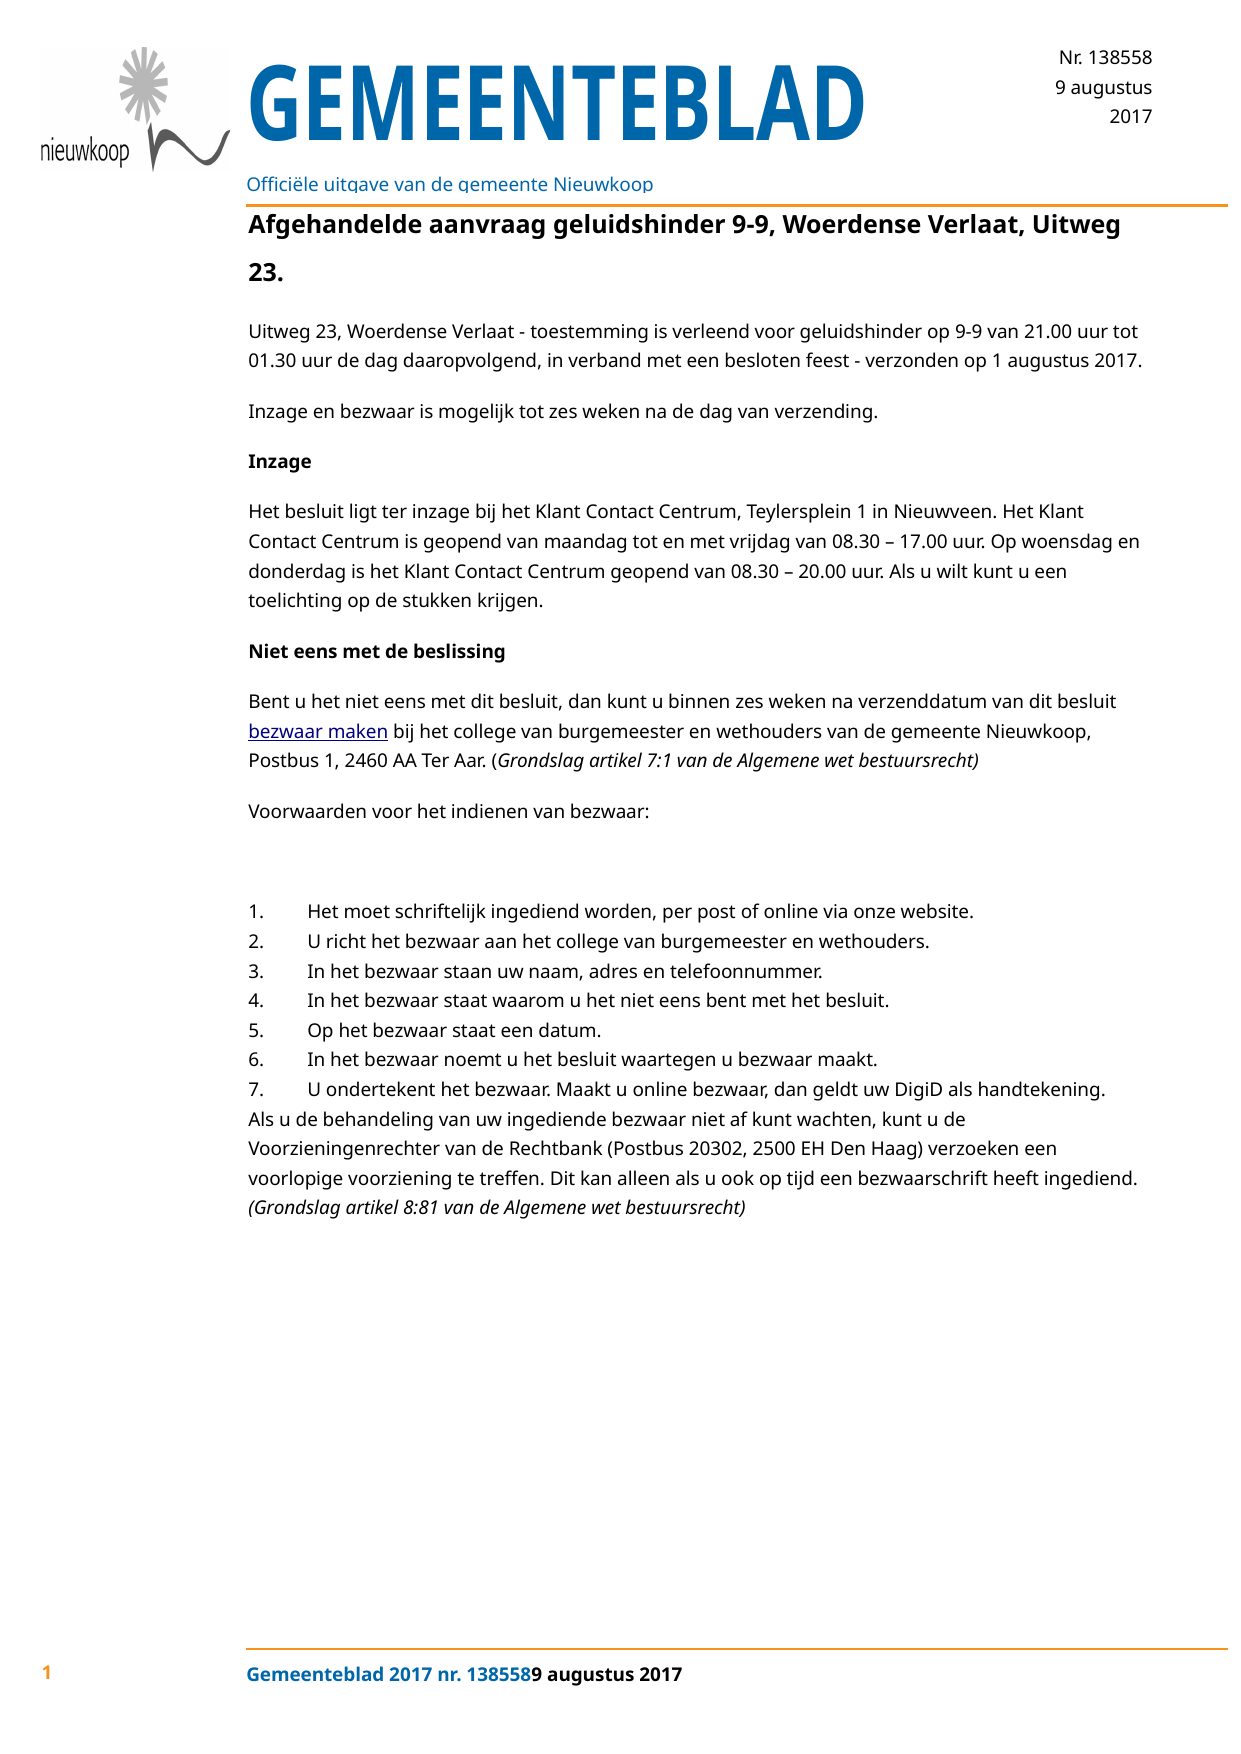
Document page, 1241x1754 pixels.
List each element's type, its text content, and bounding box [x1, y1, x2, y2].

list U richt het bezwaar aan het college van burgemeester en wethouders. [248, 928, 1152, 954]
list In het bezwaar staan uw naam, adres en telefoonnummer. [248, 958, 1152, 984]
list Op het bezwaar staat een datum. [248, 1017, 1152, 1043]
list U ondertekent het bezwaar. Maakt u online bezwaar, dan geldt uw DigiD als handtekening. [248, 1076, 1152, 1102]
text Als u de behandeling van uw ingediende bezwaar niet af kunt wachten, kunt u de Voorzieningenrechter van de Rechtbank (Postbus 20302, 2500 EH Den Haag) verzoeken een voorlopige voorziening te treffen. Dit kan alleen als u ook op tijd een bezwaarschrift heeft ingediend. (Grondslag artikel 8:81 van de Algemene wet bestuursrecht) [248, 1106, 1152, 1220]
text Niet eens met de beslissing [248, 638, 1152, 664]
text Bent u het niet eens met dit besluit, dan kunt u binnen zes weken na verzenddatum van dit besluit bezwaar maken bij het college van burgemeester en wethouders van de gemeente Nieuwkoop, Postbus 1, 2460 AA Ter Aar. (Grondslag artikel 7:1 van de Algemene wet bestuursrecht) [248, 688, 1152, 773]
text Inzage en bezwaar is mogelijk tot zes weken na de dag van verzending. [248, 398, 1152, 424]
text Het besluit ligt ter inzage bij het Klant Contact Centrum, Teylersplein 1 in Nieuwveen. Het Klant Contact Centrum is geopend van maandag tot en met vrijdag van 08.30 – 17.00 uur. Op woensdag en donderdag is het Klant Contact Centrum geopend van 08.30 – 20.00 uur. Als u wilt kunt u een toelichting op de stukken krijgen. [248, 499, 1152, 613]
text Voorwaarden voor het indienen van bezwaar: [248, 798, 1152, 824]
list In het bezwaar noemt u het besluit waartegen u bezwaar maakt. [248, 1047, 1152, 1072]
text Inzage [248, 448, 1152, 474]
list In het bezwaar staat waarom u het niet eens bent met het besluit. [248, 987, 1152, 1013]
text Afgehandelde aanvraag geluidshinder 9-9, Woerdense Verlaat, Uitweg 23. [248, 207, 1152, 288]
text Uitweg 23, Woerdense Verlaat - toestemming is verleend voor geluidshinder op 9-9 van 21.00 uur tot 01.30 uur de dag daaropvolgend, in verband met een besloten feest - verzonden op 1 augustus 2017. [248, 318, 1152, 373]
picture [41, 47, 231, 172]
list Het moet schriftelijk ingediend worden, per post of online via onze website. [248, 899, 1152, 924]
